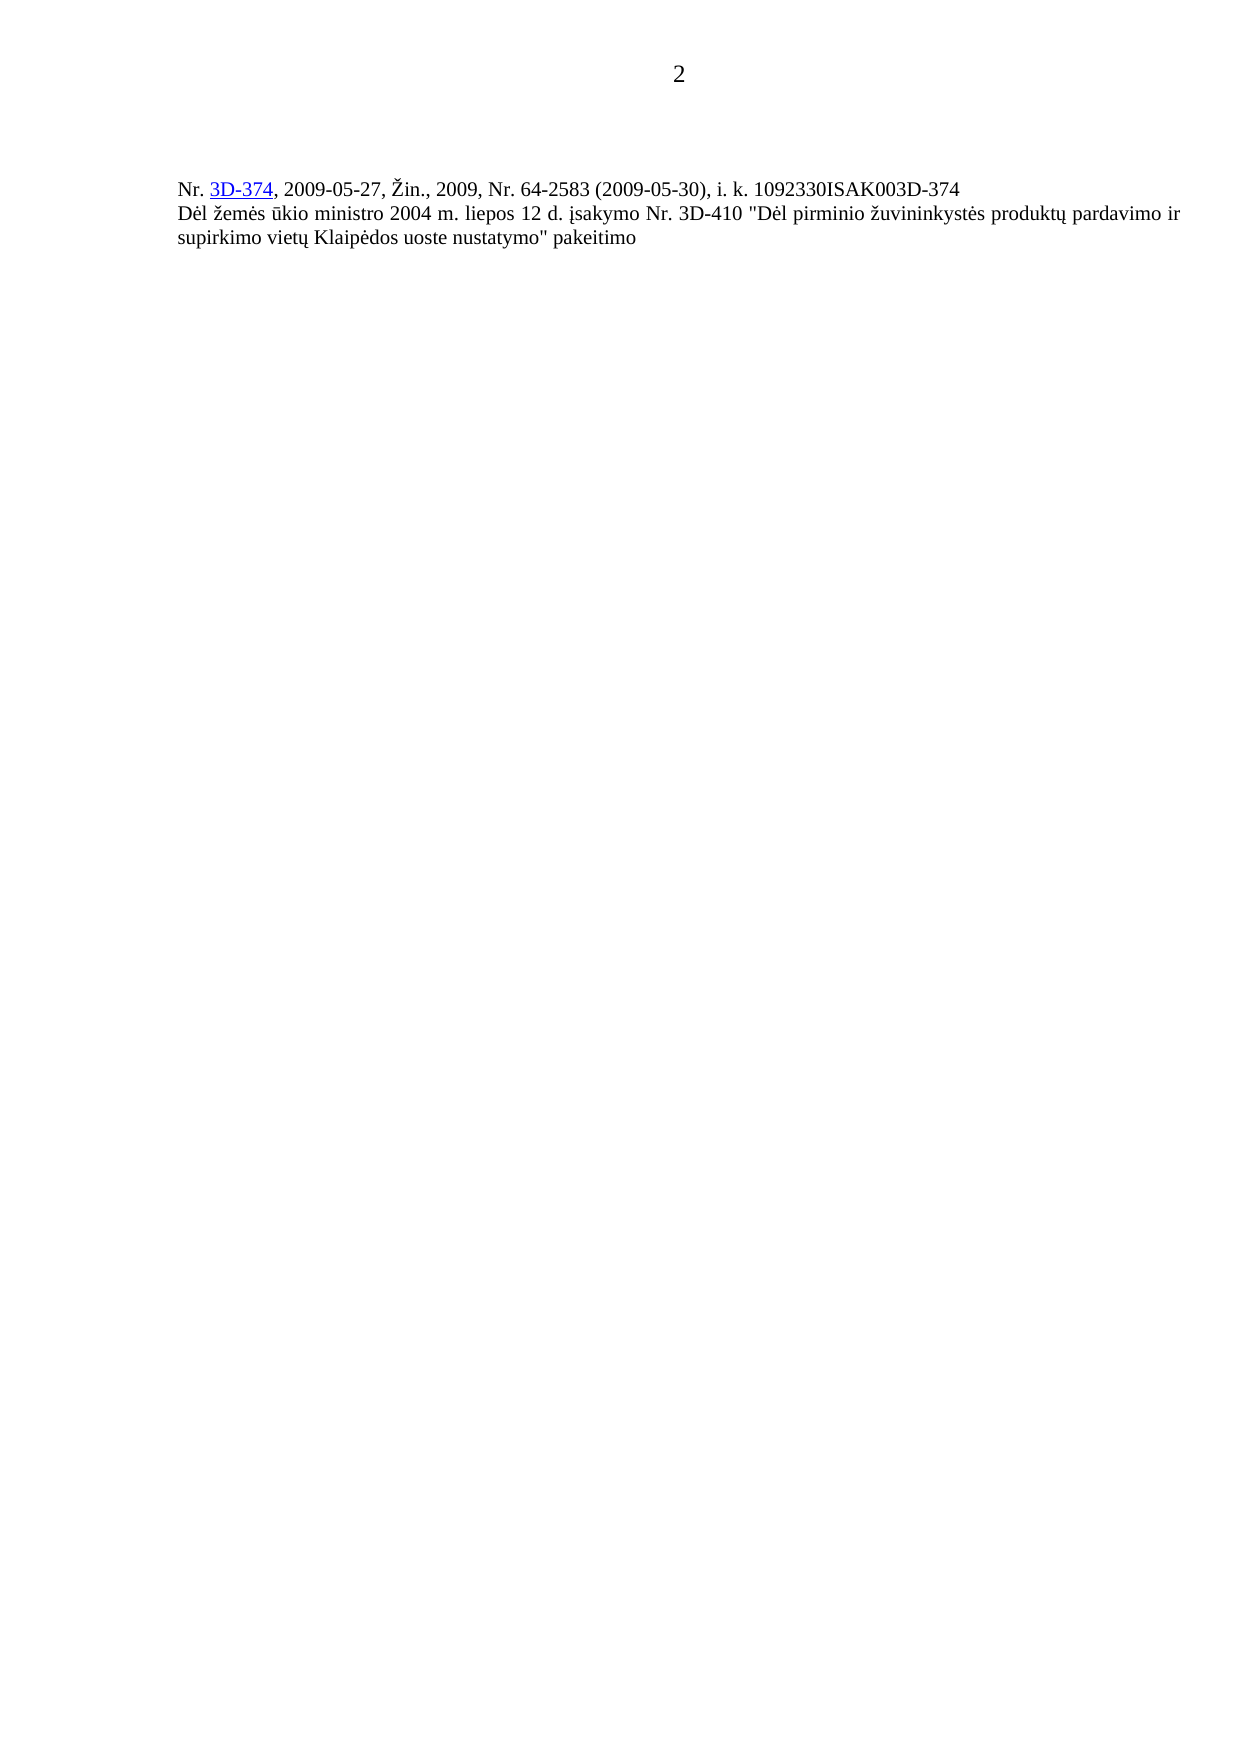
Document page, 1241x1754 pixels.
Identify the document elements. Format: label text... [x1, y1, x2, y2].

text Nr. 3D-374, 2009-05-27, Žin., 2009, Nr. 64-2583 (2009-05-30), i. k. 1092330ISAK003D-374 [177, 177, 1181, 201]
text Dėl žemės ūkio ministro 2004 m. liepos 12 d. įsakymo Nr. 3D-410 "Dėl pirminio žuvininkystės produktų pardavimo ir supirkimo vietų Klaipėdos uoste nustatymo" pakeitimo [177, 201, 1181, 249]
